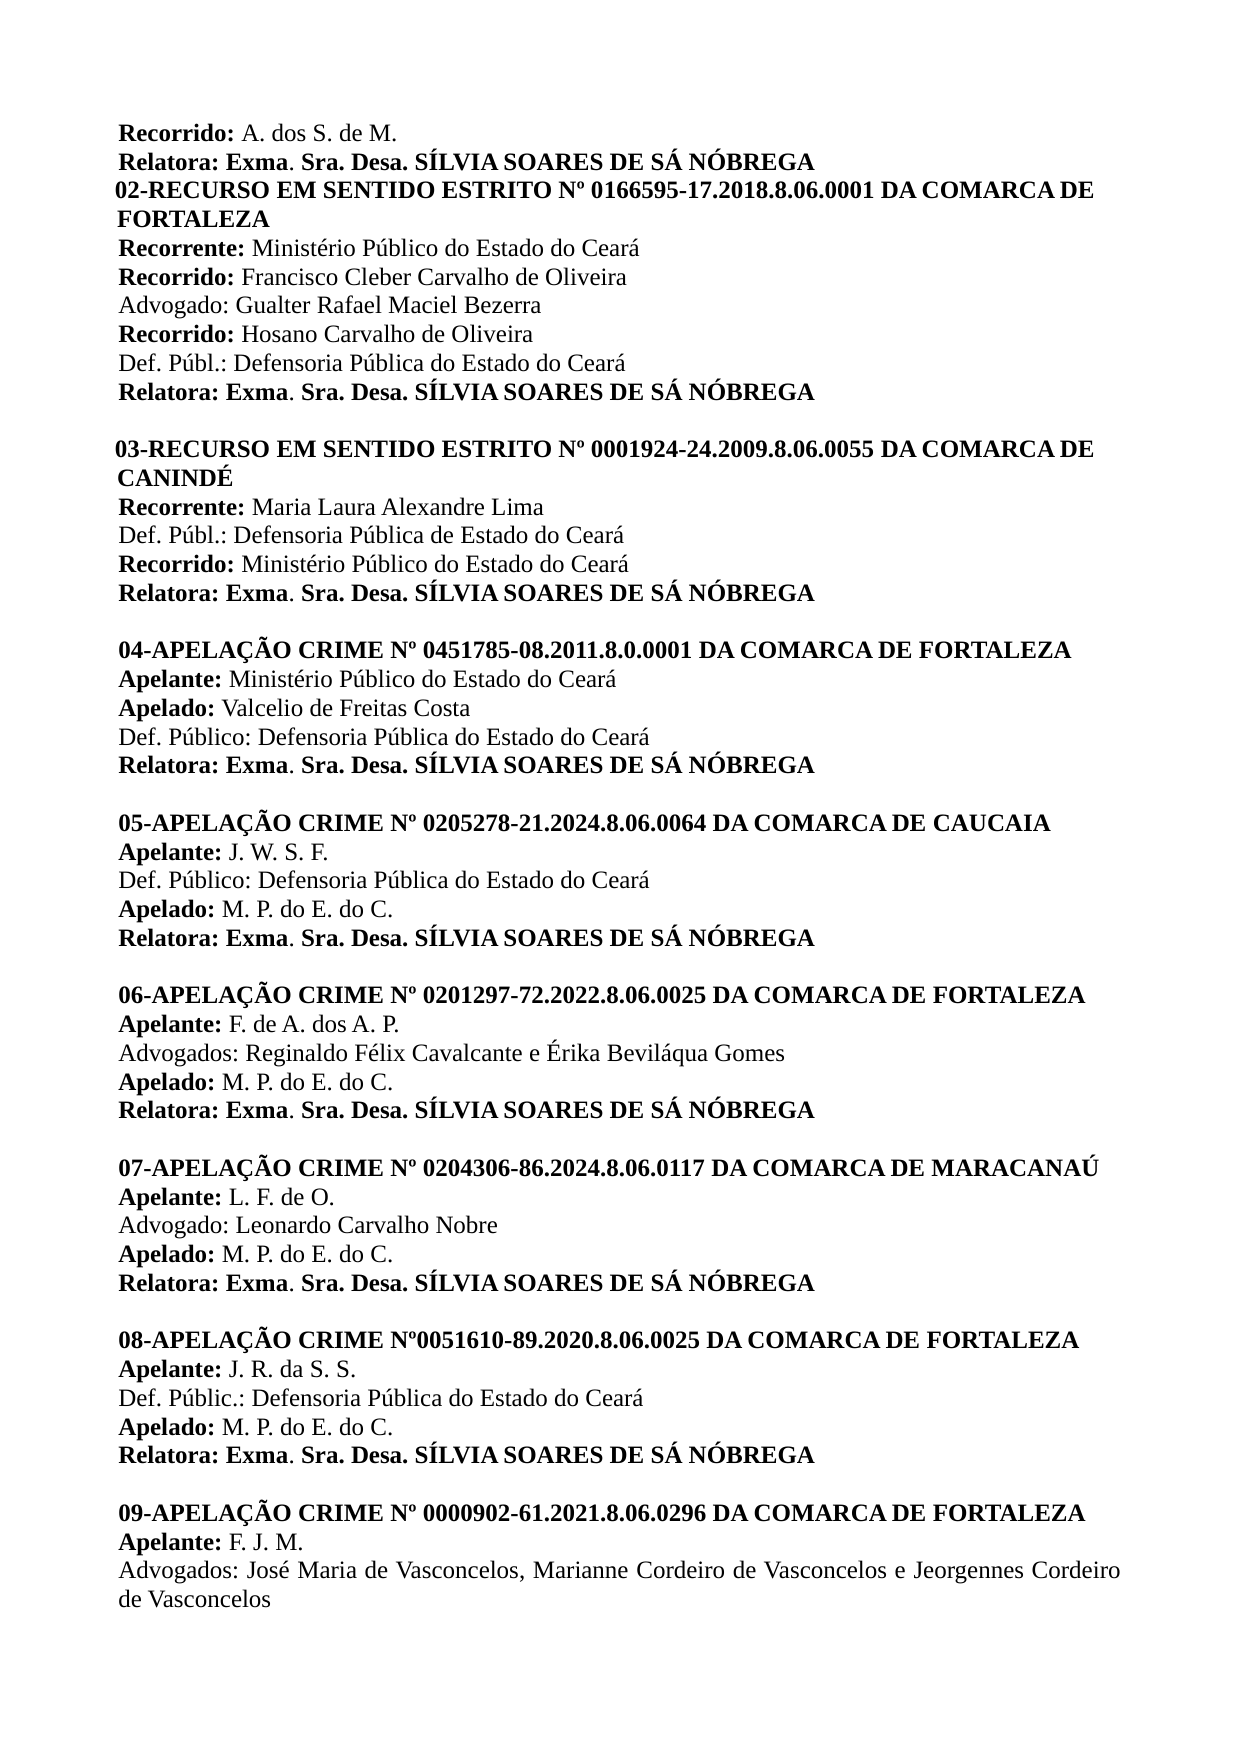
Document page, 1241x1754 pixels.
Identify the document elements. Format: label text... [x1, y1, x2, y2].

text Relatora: Exma. Sra. Desa. SÍLVIA SOARES DE SÁ NÓBREGA [118, 1441, 1122, 1469]
text 02-RECURSO EM SENTIDO ESTRITO Nº 0166595-17.2018.8.06.0001 DA COMARCA DE FORTALEZA [114, 176, 1122, 233]
text Relatora: Exma. Sra. Desa. SÍLVIA SOARES DE SÁ NÓBREGA [118, 147, 1122, 176]
text Recorrido: A. dos S. de M. [118, 118, 1122, 147]
text 03-RECURSO EM SENTIDO ESTRITO Nº 0001924-24.2009.8.06.0055 DA COMARCA DE CANINDÉ [114, 434, 1122, 492]
text Recorrido: Francisco Cleber Carvalho de Oliveira [118, 262, 1122, 291]
text Apelante: F. de A. dos A. P. [118, 1009, 1122, 1038]
text Relatora: Exma. Sra. Desa. SÍLVIA SOARES DE SÁ NÓBREGA [118, 578, 1122, 607]
text Apelante: Ministério Público do Estado do Ceará [118, 664, 1122, 693]
text 06-APELAÇÃO CRIME Nº 0201297-72.2022.8.06.0025 DA COMARCA DE FORTALEZA [118, 981, 1122, 1009]
text Relatora: Exma. Sra. Desa. SÍLVIA SOARES DE SÁ NÓBREGA [118, 923, 1122, 952]
text Apelante: L. F. de O. [118, 1182, 1122, 1211]
text Apelado: Valcelio de Freitas Costa [118, 693, 1122, 722]
text Def. Públ.: Defensoria Pública de Estado do Ceará [118, 521, 1122, 549]
text Def. Públ.: Defensoria Pública do Estado do Ceará [118, 348, 1122, 377]
text Recorrido: Hosano Carvalho de Oliveira [118, 319, 1122, 348]
text 07-APELAÇÃO CRIME Nº 0204306-86.2024.8.06.0117 DA COMARCA DE MARACANAÚ [118, 1153, 1122, 1182]
text Apelado: M. P. do E. do C. [118, 1239, 1122, 1268]
text 09-APELAÇÃO CRIME Nº 0000902-61.2021.8.06.0296 DA COMARCA DE FORTALEZA [118, 1498, 1122, 1527]
text Relatora: Exma. Sra. Desa. SÍLVIA SOARES DE SÁ NÓBREGA [118, 1268, 1122, 1297]
text Advogado: Leonardo Carvalho Nobre [118, 1211, 1122, 1239]
text Apelante: J. W. S. F. [118, 837, 1122, 866]
text Apelante: F. J. M. [118, 1527, 1122, 1556]
text Advogado: Gualter Rafael Maciel Bezerra [118, 291, 1122, 319]
text Advogados: José Maria de Vasconcelos, Marianne Cordeiro de Vasconcelos e Jeorgennes Cordeiro de Vasconcelos [118, 1556, 1122, 1613]
text Recorrente: Ministério Público do Estado do Ceará [118, 233, 1122, 262]
text Def. Público: Defensoria Pública do Estado do Ceará [118, 866, 1122, 894]
text 08-APELAÇÃO CRIME Nº0051610-89.2020.8.06.0025 DA COMARCA DE FORTALEZA [118, 1326, 1122, 1354]
text Recorrente: Maria Laura Alexandre Lima [118, 492, 1122, 521]
text Advogados: Reginaldo Félix Cavalcante e Érika Beviláqua Gomes [118, 1038, 1122, 1067]
text Apelante: J. R. da S. S. [118, 1354, 1122, 1383]
text Relatora: Exma. Sra. Desa. SÍLVIA SOARES DE SÁ NÓBREGA [118, 751, 1122, 779]
text Recorrido: Ministério Público do Estado do Ceará [118, 549, 1122, 578]
text Relatora: Exma. Sra. Desa. SÍLVIA SOARES DE SÁ NÓBREGA [118, 377, 1122, 406]
text Relatora: Exma. Sra. Desa. SÍLVIA SOARES DE SÁ NÓBREGA [118, 1096, 1122, 1124]
text Apelado: M. P. do E. do C. [118, 1067, 1122, 1096]
text Def. Públic.: Defensoria Pública do Estado do Ceará [118, 1383, 1122, 1412]
text Apelado: M. P. do E. do C. [118, 894, 1122, 923]
text Def. Público: Defensoria Pública do Estado do Ceará [118, 722, 1122, 751]
text 04-APELAÇÃO CRIME Nº 0451785-08.2011.8.0.0001 DA COMARCA DE FORTALEZA [118, 636, 1122, 664]
text 05-APELAÇÃO CRIME Nº 0205278-21.2024.8.06.0064 DA COMARCA DE CAUCAIA [118, 808, 1122, 837]
text Apelado: M. P. do E. do C. [118, 1412, 1122, 1441]
